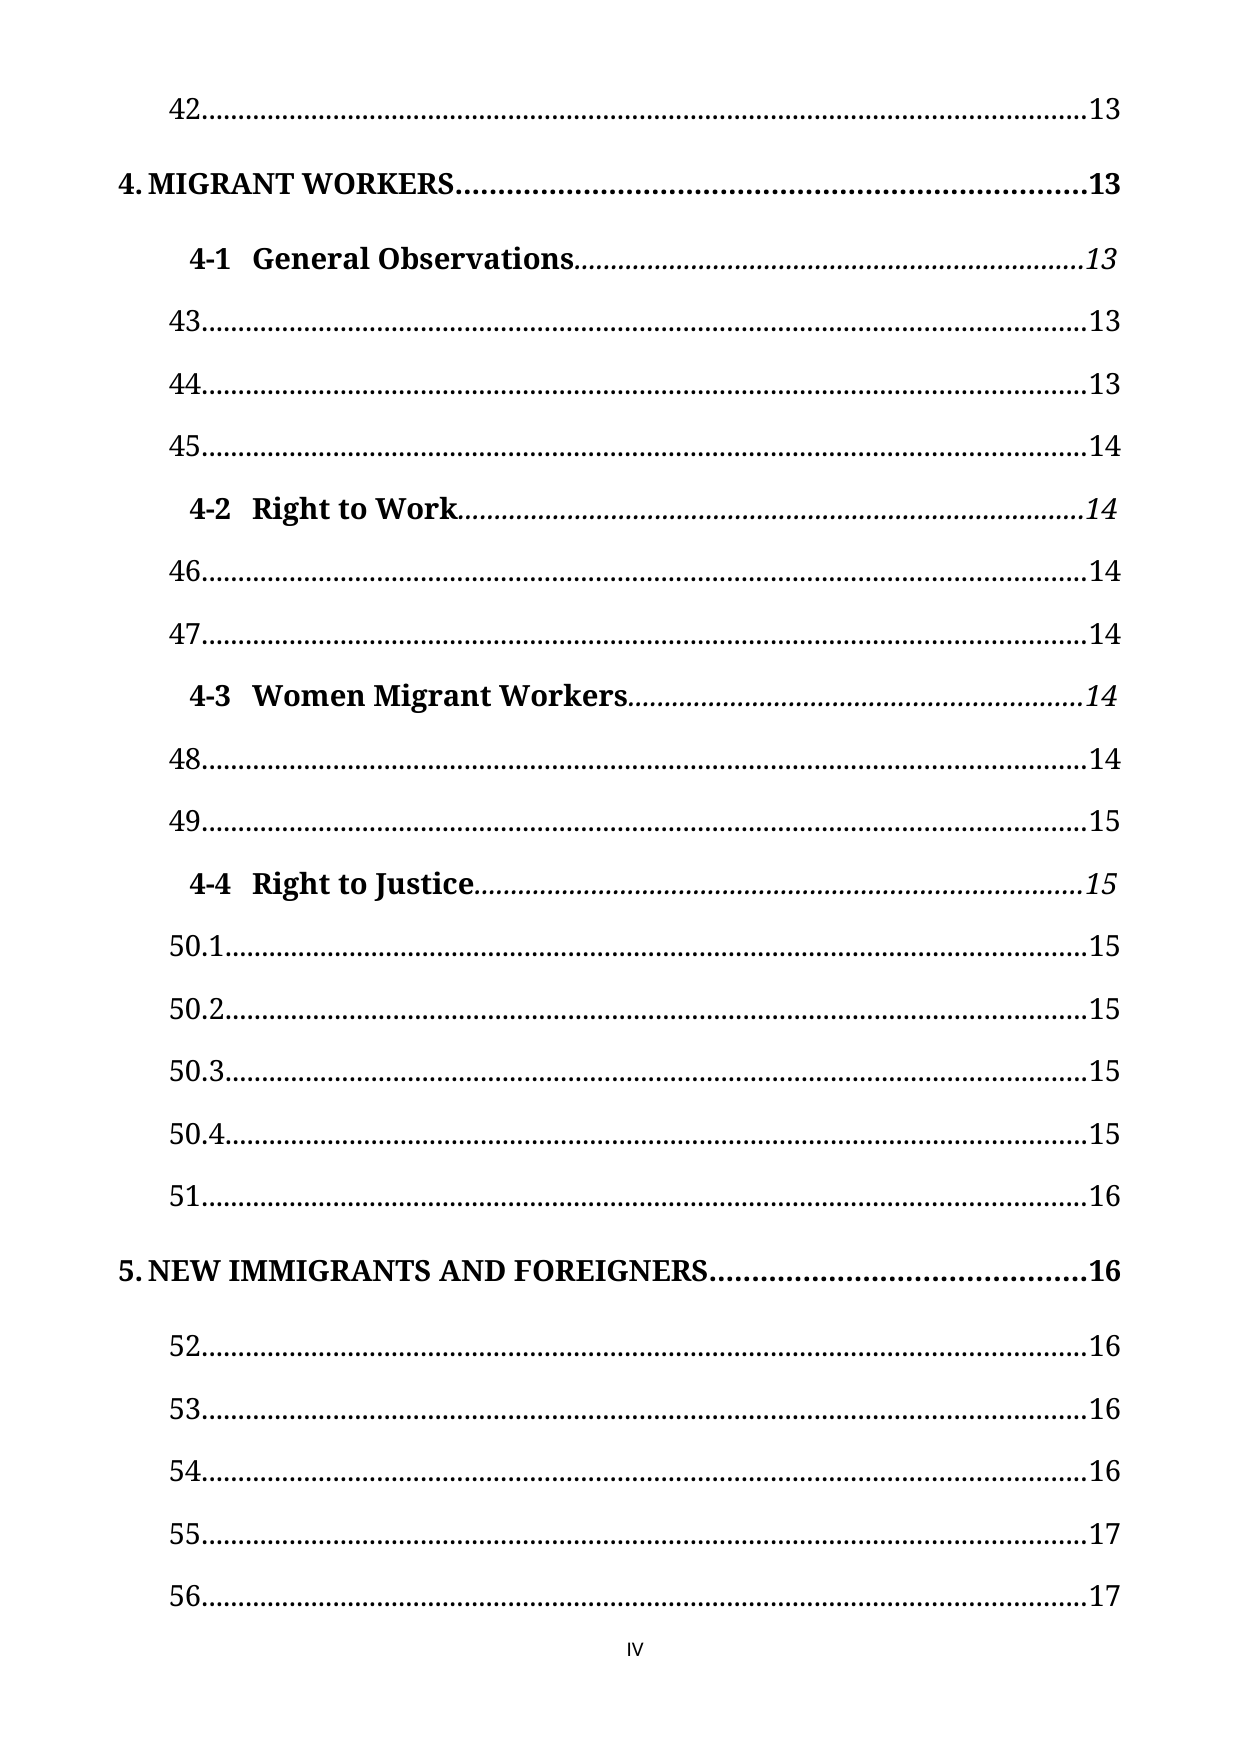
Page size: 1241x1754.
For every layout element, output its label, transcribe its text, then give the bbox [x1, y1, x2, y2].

text 42. 13 [168, 66, 1122, 129]
text 4-3 Women Migrant Workers 14 [189, 654, 1122, 716]
text 49. 15 [168, 779, 1122, 841]
text 4. Migrant Workers 13 [118, 141, 1122, 204]
text 53. 16 [168, 1366, 1122, 1429]
text 4-4 Right to Justice 15 [189, 841, 1122, 904]
text 44. 13 [168, 341, 1122, 404]
text 50.3 15 [168, 1029, 1122, 1091]
text 5. New Immigrants and Foreigners 16 [118, 1229, 1122, 1291]
text 43. 13 [168, 279, 1122, 341]
text 51. 16 [168, 1154, 1122, 1216]
text 47. 14 [168, 591, 1122, 654]
text 50.1 15 [168, 904, 1122, 966]
text 48. 14 [168, 716, 1122, 779]
text 55. 17 [168, 1491, 1122, 1554]
text 52. 16 [168, 1304, 1122, 1366]
text 4-1 General Observations 13 [189, 216, 1122, 279]
text 46. 14 [168, 529, 1122, 591]
text 54. 16 [168, 1429, 1122, 1491]
text 50.2 15 [168, 966, 1122, 1029]
text 50.4 15 [168, 1091, 1122, 1154]
text 45. 14 [168, 404, 1122, 466]
text 56. 17 [168, 1554, 1122, 1616]
text 4-2 Right to Work 14 [189, 466, 1122, 529]
